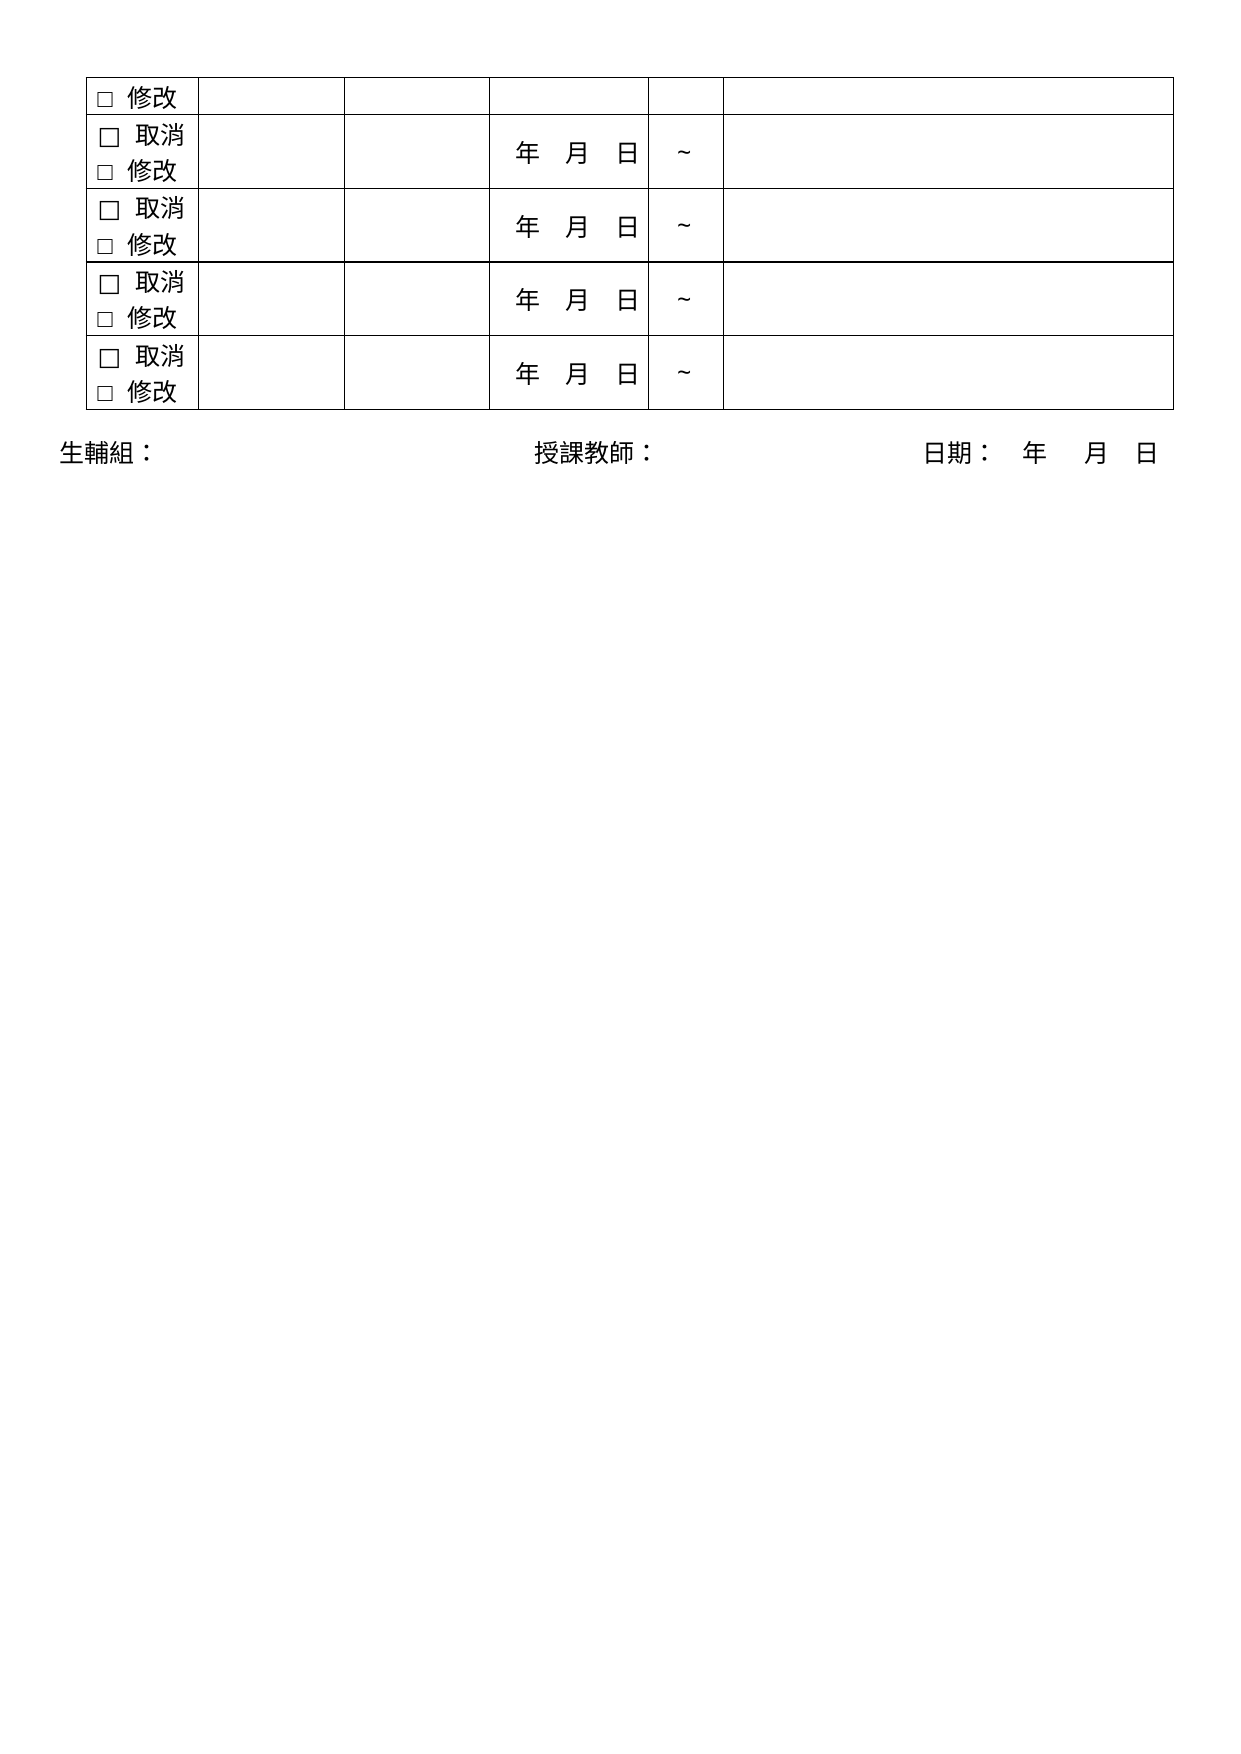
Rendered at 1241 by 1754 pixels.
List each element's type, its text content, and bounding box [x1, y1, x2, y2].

table_cell [345, 189, 489, 261]
table_cell [199, 336, 344, 408]
table_cell [724, 263, 1173, 335]
table_cell [649, 78, 723, 114]
table_cell [199, 263, 344, 335]
text 生輔組： 授課教師： 日期： 年 月 日 [56, 409, 1162, 472]
table_cell 年 月 日 [490, 189, 648, 261]
table_cell ~ [649, 115, 723, 188]
table_cell 取消 □ 修改 [87, 189, 198, 261]
table_cell [490, 78, 648, 114]
table_cell [345, 263, 489, 335]
table_cell [345, 336, 489, 408]
table_cell ~ [649, 336, 723, 408]
table_cell 年 月 日 [490, 115, 648, 188]
table_cell [199, 78, 344, 114]
table_cell [724, 115, 1173, 188]
table_cell 取消 □ 修改 [87, 78, 198, 114]
table_cell [345, 78, 489, 114]
table_cell [724, 78, 1173, 114]
table_cell 取消 □ 修改 [87, 336, 198, 408]
table_cell 年 月 日 [490, 336, 648, 408]
table_cell 取消 □ 修改 [87, 263, 198, 335]
table_cell 取消 □ 修改 [87, 115, 198, 188]
table_cell ~ [649, 189, 723, 261]
table_cell [724, 189, 1173, 261]
table_cell 年 月 日 [490, 263, 648, 335]
table_cell [199, 189, 344, 261]
table_cell [345, 115, 489, 188]
table_cell ~ [649, 263, 723, 335]
table_cell [199, 115, 344, 188]
table_cell [724, 336, 1173, 408]
